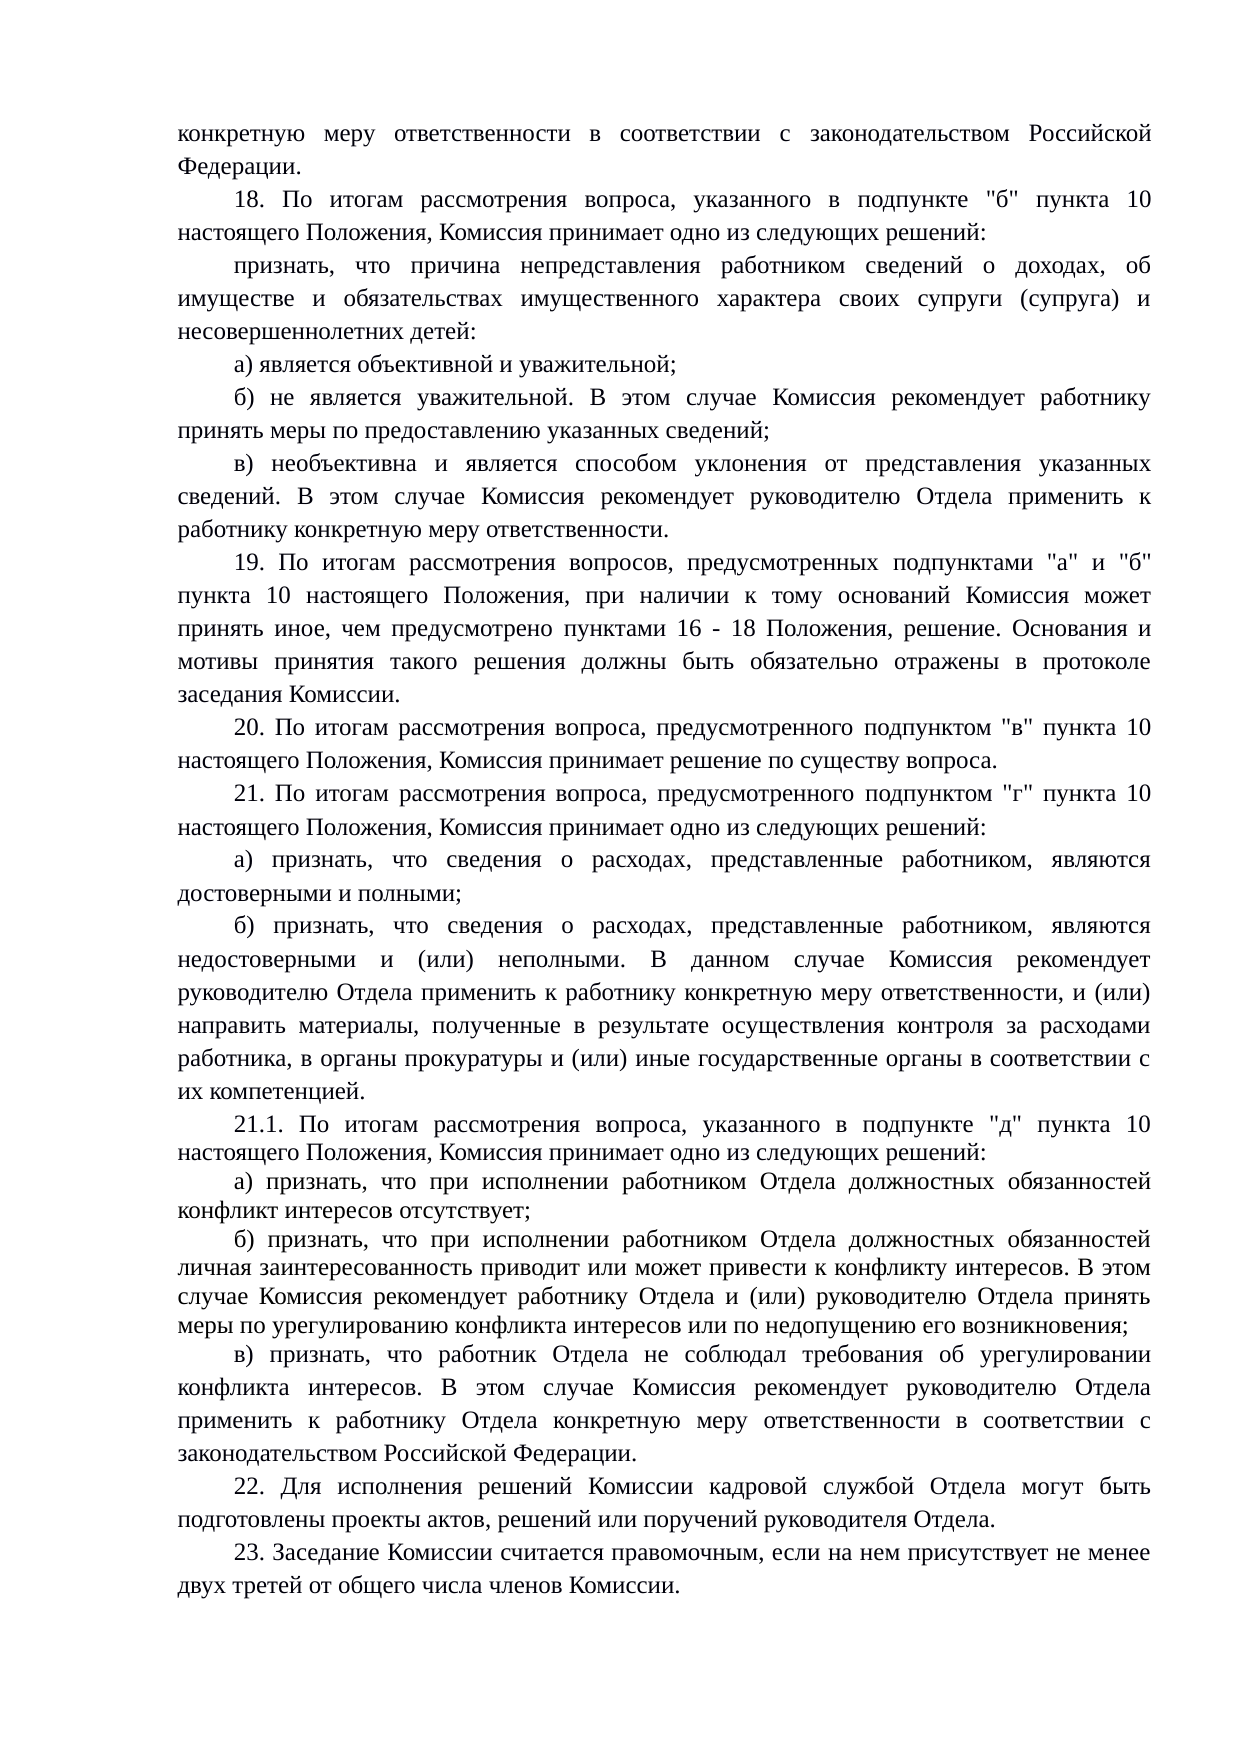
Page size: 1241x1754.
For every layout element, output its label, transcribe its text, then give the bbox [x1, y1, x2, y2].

text а) признать, что сведения о расходах, представленные работником, являются достоверными и полными; [177, 844, 1152, 906]
text а) признать, что при исполнении работником Отдела должностных обязанностей конфликт интересов отсутствует; [177, 1166, 1152, 1224]
text конкретную меру ответственности в соответствии с законодательством Российской Федерации. [177, 118, 1152, 180]
text в) необъективна и является способом уклонения от представления указанных сведений. В этом случае Комиссия рекомендует руководителю Отдела применить к работнику конкретную меру ответственности. [177, 448, 1152, 543]
text б) признать, что сведения о расходах, представленные работником, являются недостоверными и (или) неполными. В данном случае Комиссия рекомендует руководителю Отдела применить к работнику конкретную меру ответственности, и (или) направить материалы, полученные в результате осуществления контроля за расходами работника, в органы прокуратуры и (или) иные государственные органы в соответствии с их компетенцией. [177, 911, 1152, 1104]
text 20. По итогам рассмотрения вопроса, предусмотренного подпунктом "в" пункта 10 настоящего Положения, Комиссия принимает решение по существу вопроса. [177, 712, 1152, 774]
text 23. Заседание Комиссии считается правомочным, если на нем присутствует не менее двух третей от общего числа членов Комиссии. [177, 1537, 1152, 1599]
text 21. По итогам рассмотрения вопроса, предусмотренного подпунктом "г" пункта 10 настоящего Положения, Комиссия принимает одно из следующих решений: [177, 778, 1152, 840]
text а) является объективной и уважительной; [177, 349, 1152, 378]
text 21.1. По итогам рассмотрения вопроса, указанного в подпункте "д" пункта 10 настоящего Положения, Комиссия принимает одно из следующих решений: [177, 1109, 1152, 1166]
text б) признать, что при исполнении работником Отдела должностных обязанностей личная заинтересованность приводит или может привести к конфликту интересов. В этом случае Комиссия рекомендует работнику Отдела и (или) руководителю Отдела принять меры по урегулированию конфликта интересов или по недопущению его возникновения; [177, 1224, 1152, 1339]
text в) признать, что работник Отдела не соблюдал требования об урегулировании конфликта интересов. В этом случае Комиссия рекомендует руководителю Отдела применить к работнику Отдела конкретную меру ответственности в соответствии с законодательством Российской Федерации. [177, 1339, 1152, 1467]
text признать, что причина непредставления работником сведений о доходах, об имуществе и обязательствах имущественного характера своих супруги (супруга) и несовершеннолетних детей: [177, 250, 1152, 345]
text 18. По итогам рассмотрения вопроса, указанного в подпункте "б" пункта 10 настоящего Положения, Комиссия принимает одно из следующих решений: [177, 184, 1152, 246]
text 19. По итогам рассмотрения вопросов, предусмотренных подпунктами "а" и "б" пункта 10 настоящего Положения, при наличии к тому оснований Комиссия может принять иное, чем предусмотрено пунктами 16 - 18 Положения, решение. Основания и мотивы принятия такого решения должны быть обязательно отражены в протоколе заседания Комиссии. [177, 547, 1152, 708]
text б) не является уважительной. В этом случае Комиссия рекомендует работнику принять меры по предоставлению указанных сведений; [177, 382, 1152, 444]
text 22. Для исполнения решений Комиссии кадровой службой Отдела могут быть подготовлены проекты актов, решений или поручений руководителя Отдела. [177, 1471, 1152, 1533]
